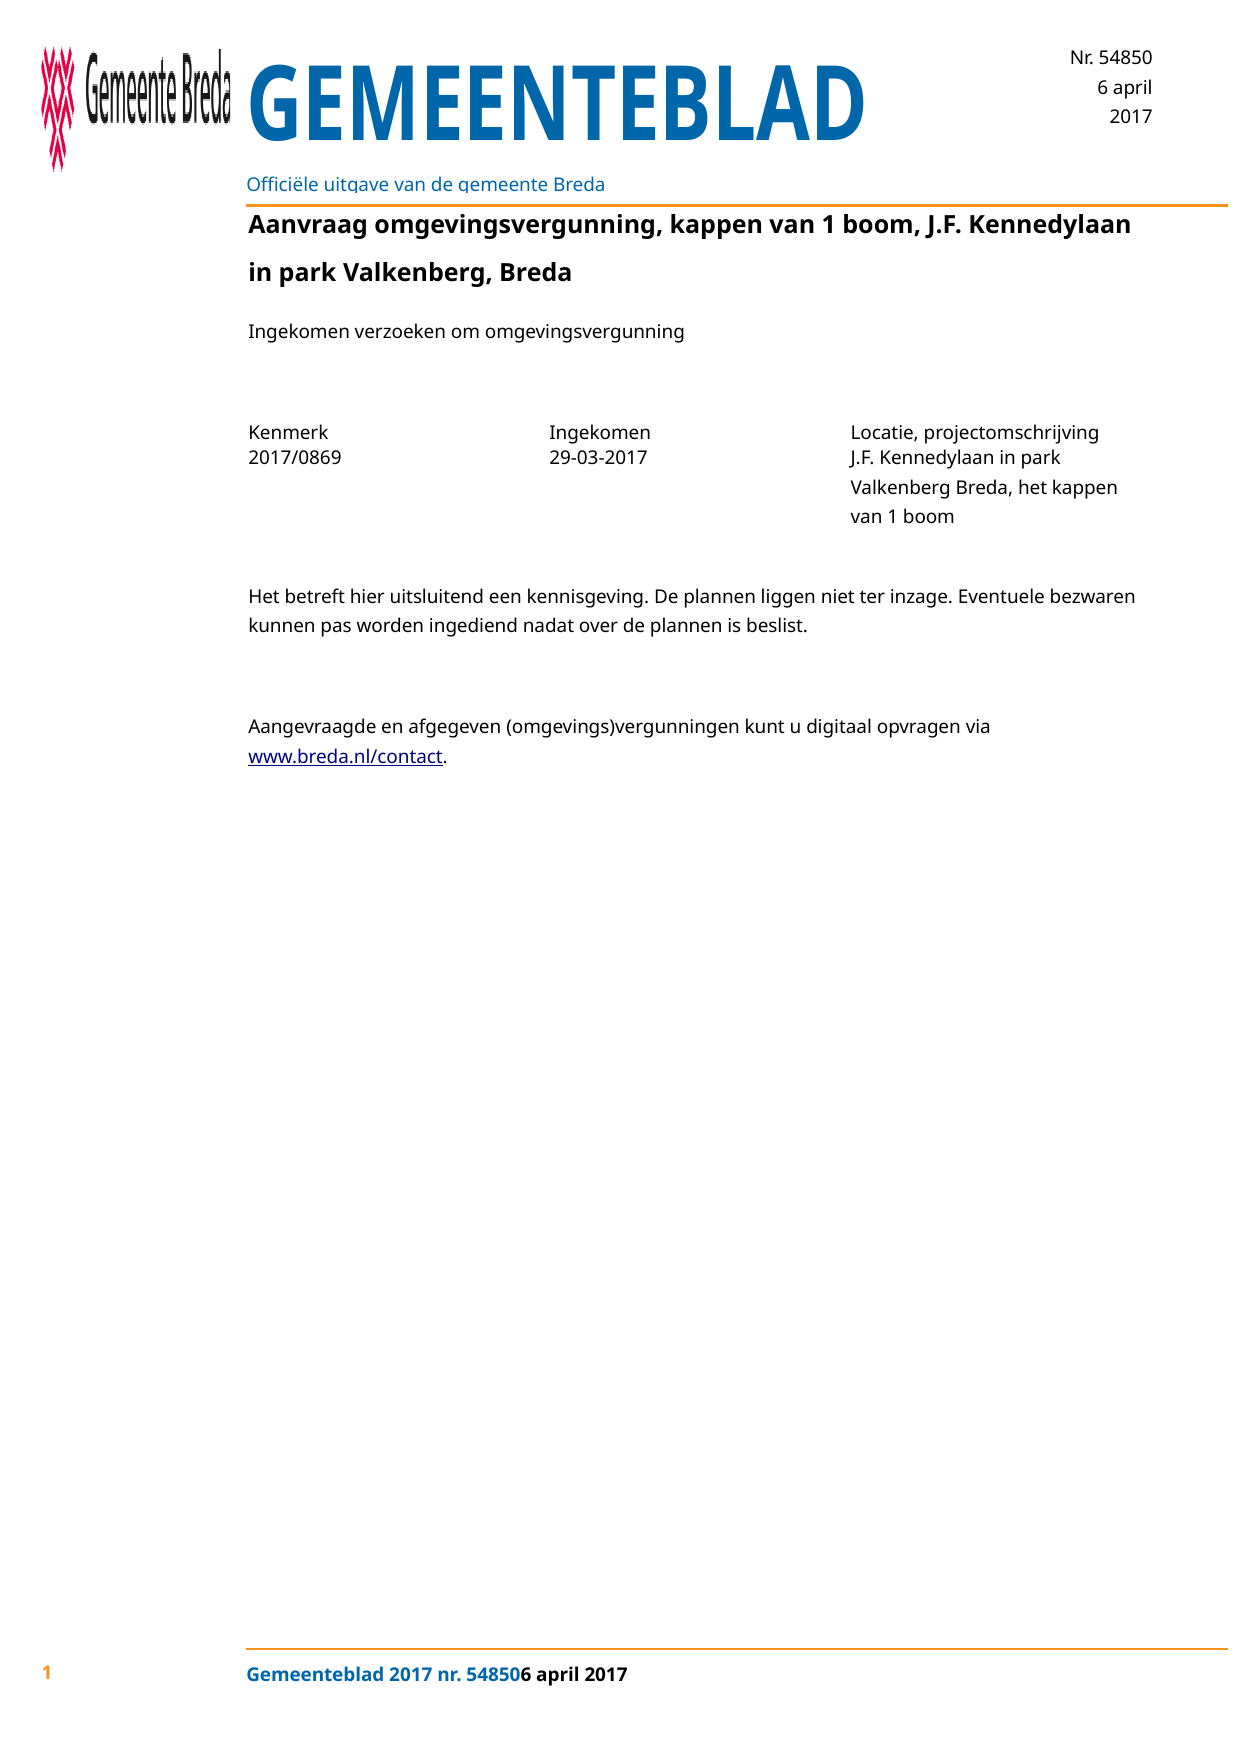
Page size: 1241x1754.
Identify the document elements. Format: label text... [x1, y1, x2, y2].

table_cell J.F. Kennedylaan in park Valkenberg Breda, het kappen van 1 boom [850, 445, 1152, 529]
picture [41, 47, 231, 172]
table_cell 2017/0869 [248, 445, 549, 529]
text Aanvraag omgevingsvergunning, kappen van 1 boom, J.F. Kennedylaan in park Valkenberg, Breda [248, 207, 1152, 288]
table_header Kenmerk [248, 419, 549, 444]
text Aangevraagde en afgegeven (omgevings)vergunningen kunt u digitaal opvragen via www.breda.nl/contact. [248, 713, 1152, 769]
text Ingekomen verzoeken om omgevingsvergunning [248, 318, 1152, 344]
table_header Ingekomen [549, 419, 850, 444]
text Het betreft hier uitsluitend een kennisgeving. De plannen liggen niet ter inzage. Eventuele bezwaren kunnen pas worden ingediend nadat over de plannen is beslist. [248, 583, 1152, 638]
table_header Locatie, projectomschrijving [850, 419, 1152, 444]
table_cell 29-03-2017 [549, 445, 850, 529]
